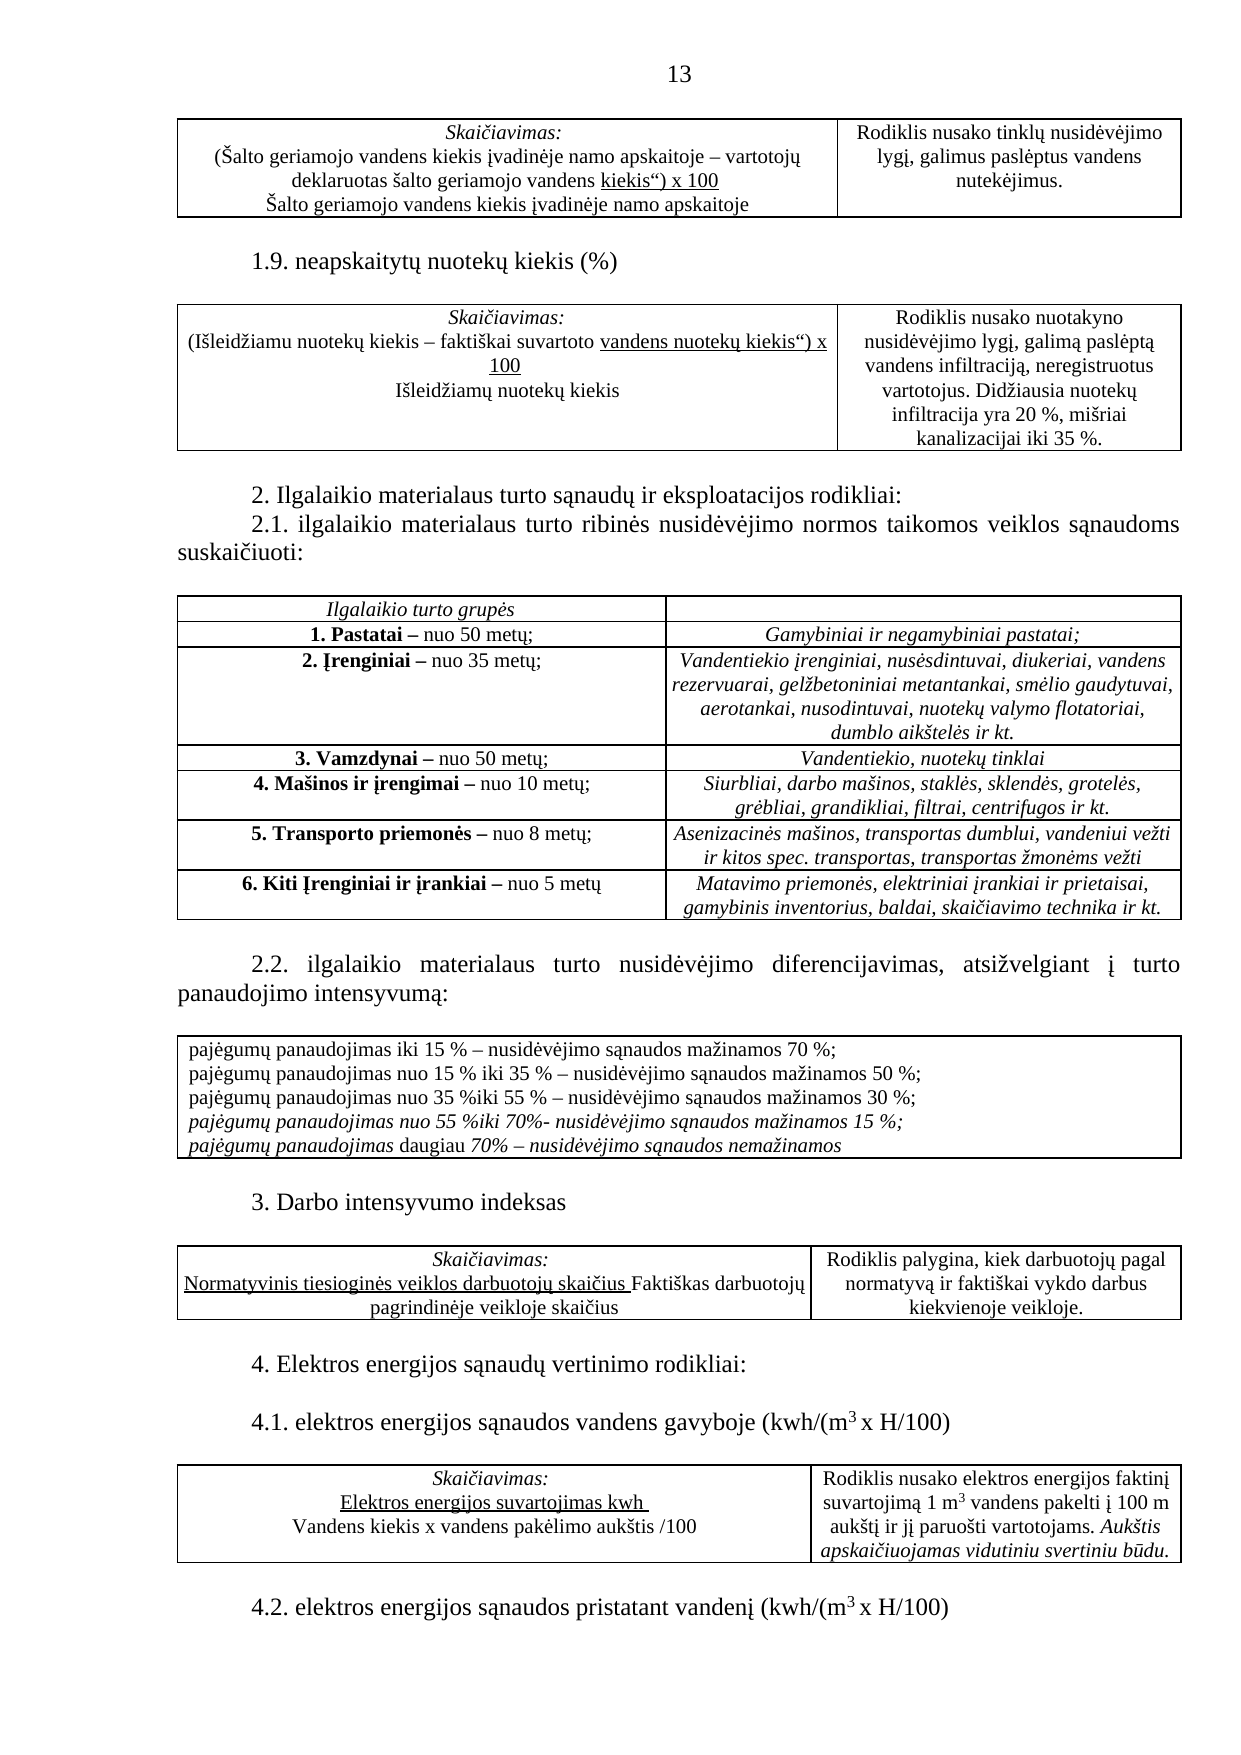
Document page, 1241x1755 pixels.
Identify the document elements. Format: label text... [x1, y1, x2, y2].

text 2.1. ilgalaikio materialaus turto ribinės nusidėvėjimo normos taikomos veiklos sąnaudoms suskaičiuoti: [177, 509, 1181, 566]
text 1.9. neapskaitytų nuotekų kiekis (%) [177, 246, 1181, 275]
text 4.2. elektros energijos sąnaudos pristatant vandenį (kwh/(m3 x H/100) [177, 1592, 1181, 1621]
table_cell 2. Įrenginiai – nuo 35 metų; [178, 648, 665, 744]
text 4. Elektros energijos sąnaudų vertinimo rodikliai: [177, 1349, 1181, 1378]
table_cell 4. Mašinos ir įrengimai – nuo 10 metų; [178, 771, 665, 819]
table_header Skaičiavimas: Elektros energijos suvartojimas kwh Vandens kiekis x vandens pakėlimo aukštis /100 [178, 1466, 810, 1562]
table_cell 6. Kiti Įrenginiai ir įrankiai – nuo 5 metų [178, 871, 665, 919]
text 2.2. ilgalaikio materialaus turto nusidėvėjimo diferencijavimas, atsižvelgiant į turto panaudojimo intensyvumą: [177, 949, 1181, 1007]
text 4.1. elektros energijos sąnaudos vandens gavyboje (kwh/(m3 x H/100) [177, 1407, 1181, 1435]
table_cell 5. Transporto priemonės – nuo 8 metų; [178, 821, 665, 869]
table_header Skaičiavimas: (Išleidžiamu nuotekų kiekis – faktiškai suvartoto vandens nuotekų kiekis“) x 100 Išleidžiamų nuotekų kiekis [178, 305, 837, 450]
table_header Rodiklis nusako tinklų nusidėvėjimo lygį, galimus paslėptus vandens nutekėjimus. [838, 120, 1180, 216]
text 2. Ilgalaikio materialaus turto sąnaudų ir eksploatacijos rodikliai: [177, 480, 1181, 509]
text 3. Darbo intensyvumo indeksas [177, 1187, 1181, 1216]
